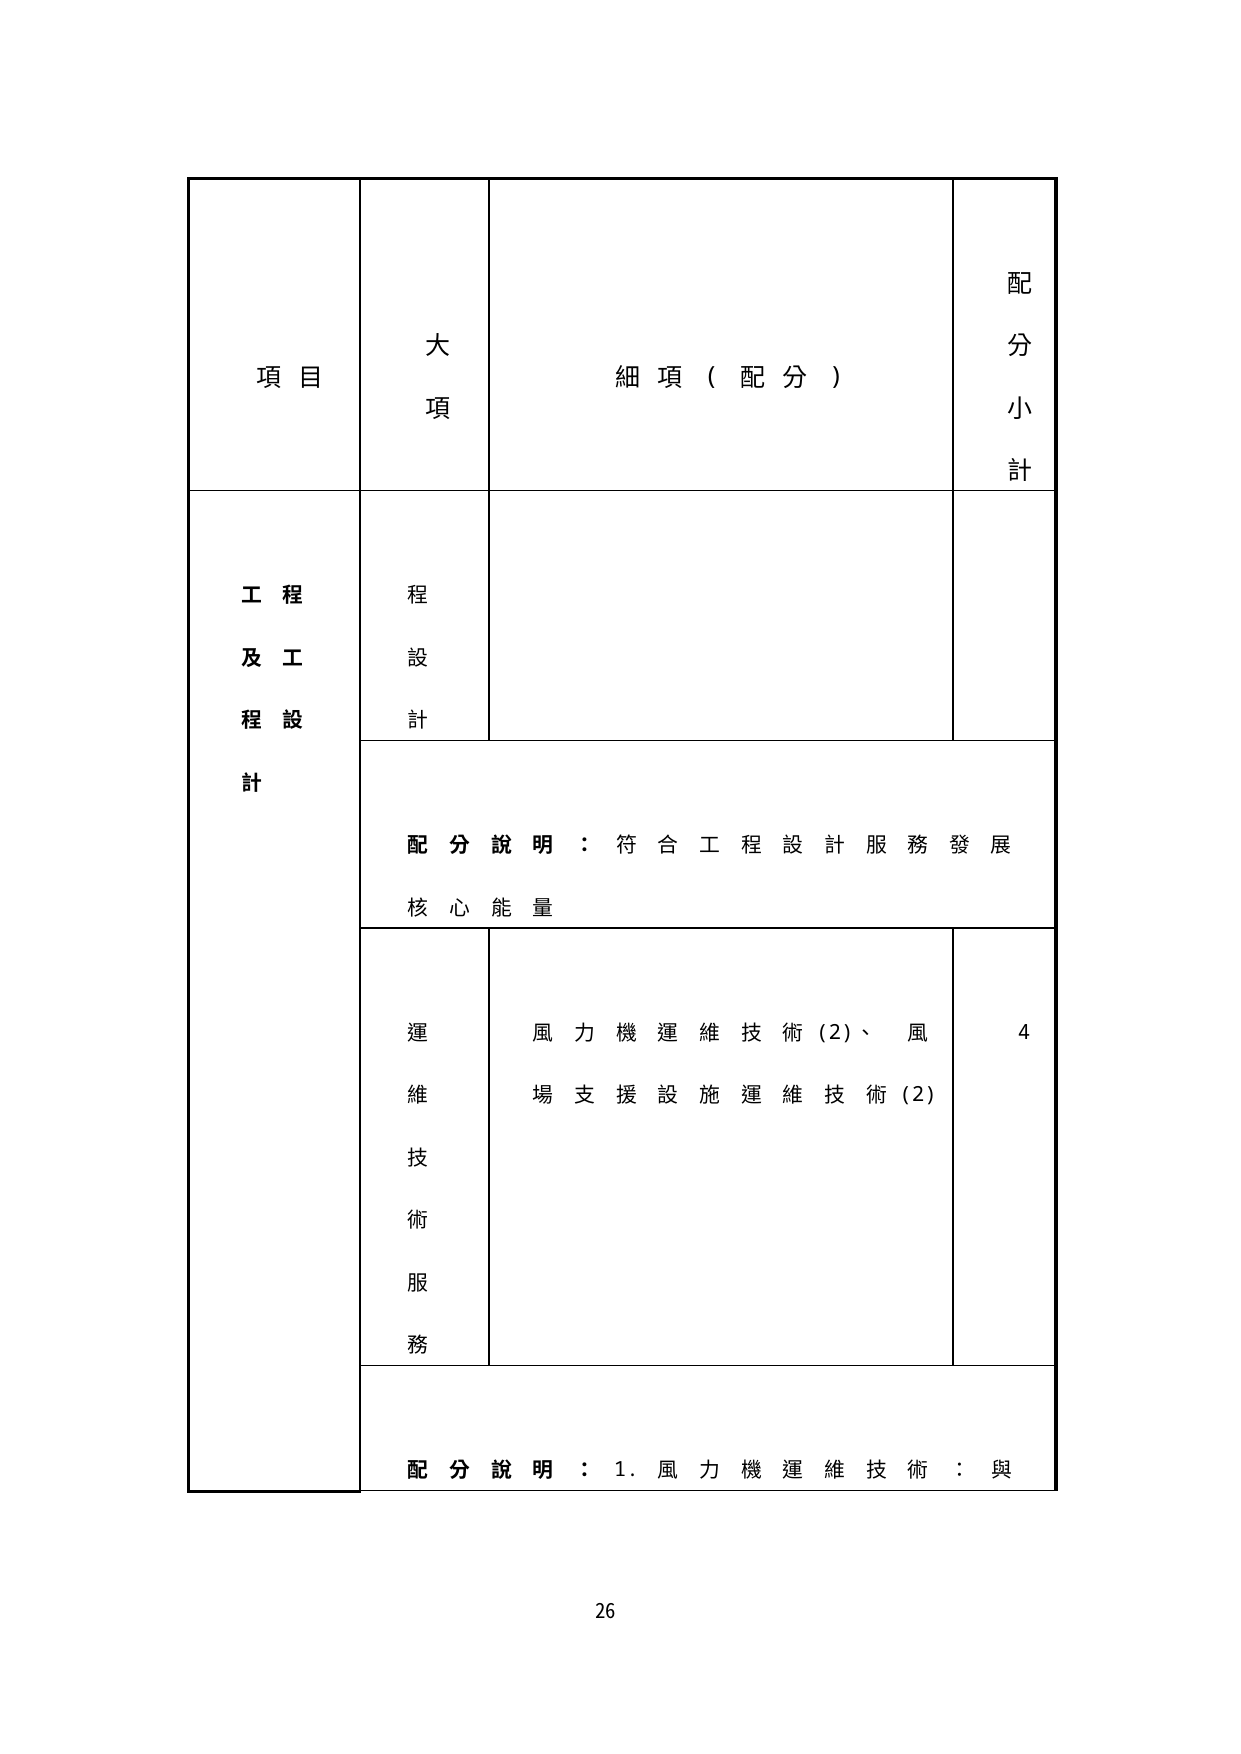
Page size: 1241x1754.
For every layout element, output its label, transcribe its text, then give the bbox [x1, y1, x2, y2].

table_cell 運維技術服務 [361, 929, 488, 1365]
table_cell 4 [954, 929, 1054, 1365]
table_cell 程設計 [361, 491, 488, 740]
table_cell 工程及工程設計 [190, 491, 359, 1490]
table_header 項目 [190, 180, 359, 490]
table_cell 配分說明：符合工程設計服務發展核心能量 [361, 741, 1054, 927]
table_cell 風力機運維技術(2)、風場支援設施運維技術(2) [490, 929, 952, 1365]
table_header 配分小計 [954, 180, 1054, 490]
table_cell [490, 491, 952, 740]
table_cell [954, 491, 1054, 740]
table_header 大項 [361, 180, 488, 490]
table_header 細項(配分) [490, 180, 952, 490]
table_cell 配分說明：1.風力機運維技術：與 [361, 1366, 1054, 1490]
